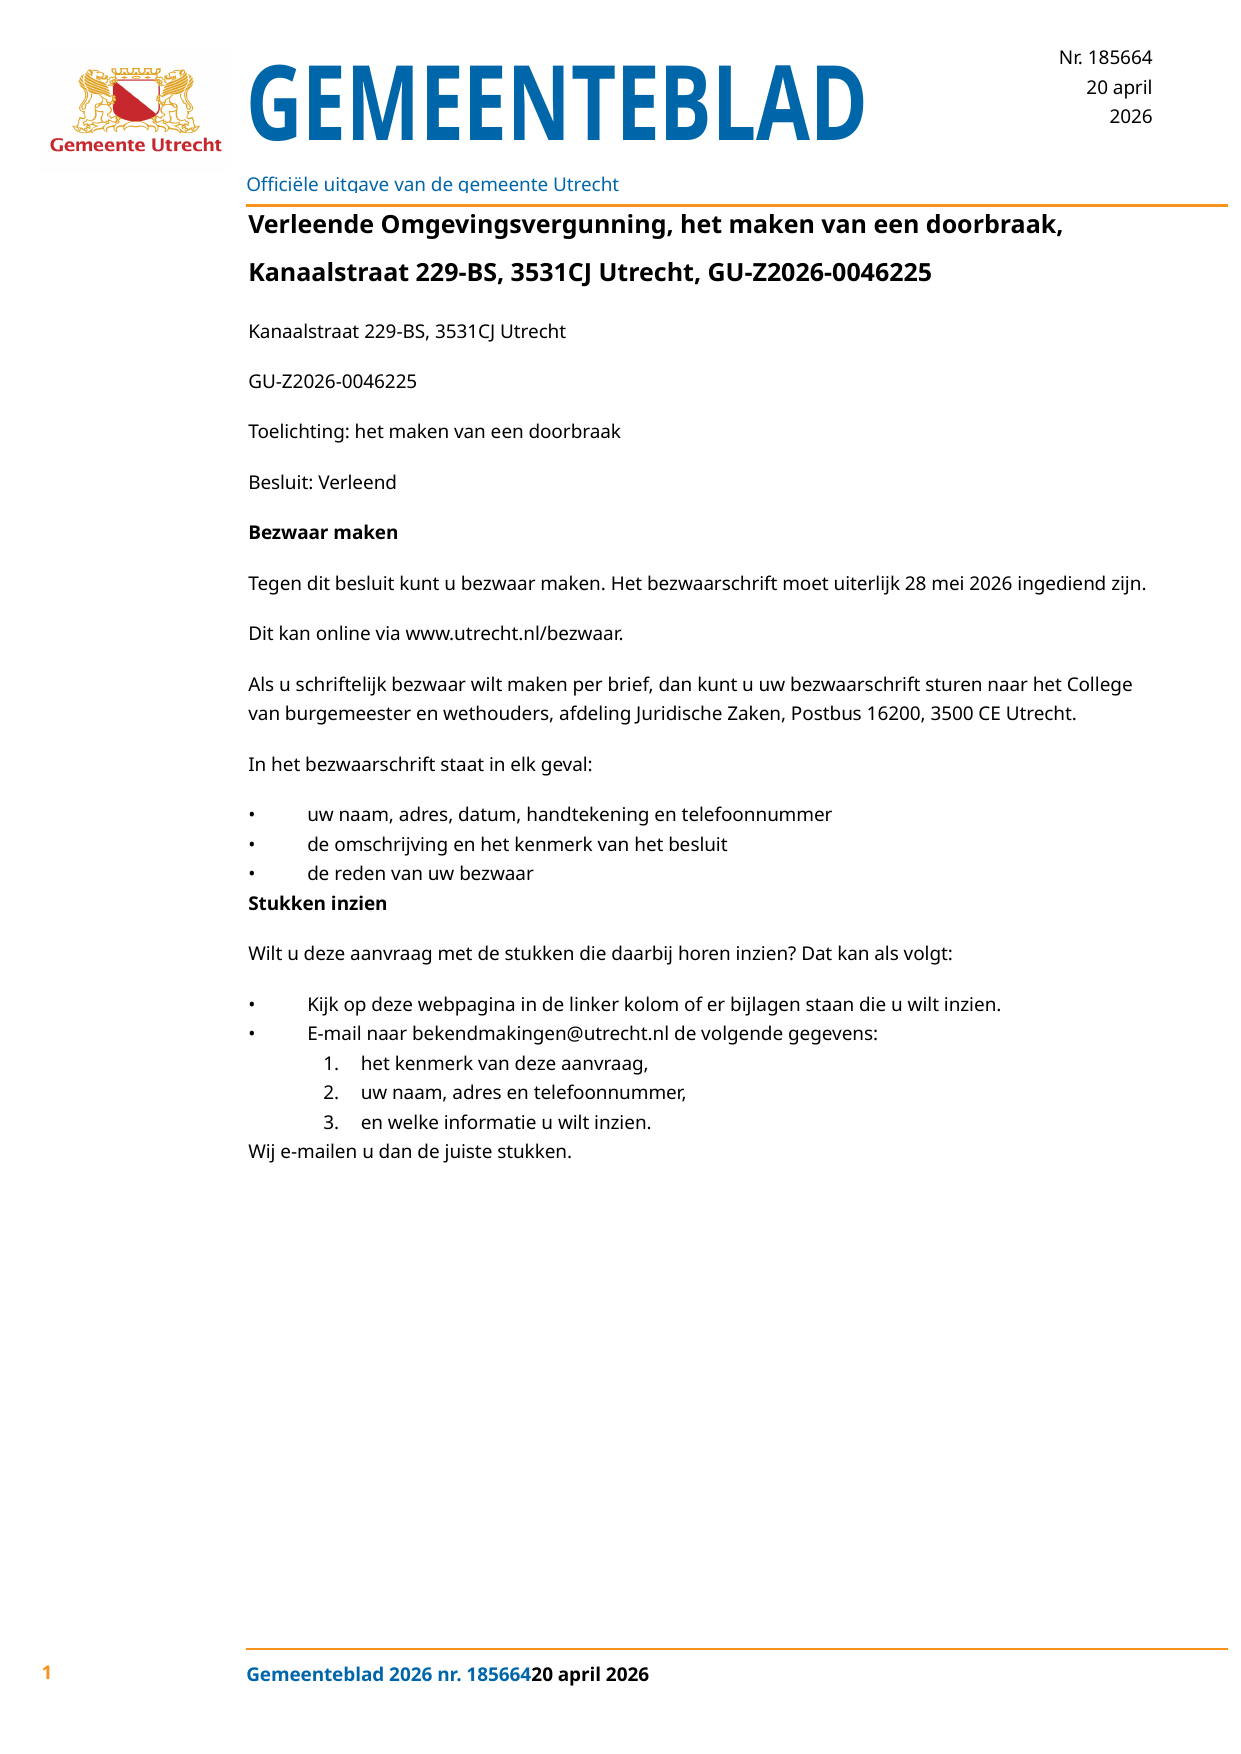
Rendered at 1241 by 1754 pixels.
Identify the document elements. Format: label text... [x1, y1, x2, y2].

list uw naam, adres, datum, handtekening en telefoonnummer [248, 801, 1152, 827]
text Kanaalstraat 229-BS, 3531CJ Utrecht [248, 318, 1152, 344]
text Bezwaar maken [248, 519, 1152, 545]
text GU-Z2026-0046225 [248, 368, 1152, 394]
list en welke informatie u wilt inzien. [323, 1109, 1152, 1135]
list de reden van uw bezwaar [248, 860, 1152, 886]
list E-mail naar bekendmakingen@utrecht.nl de volgende gegevens: [248, 1020, 1152, 1046]
text Dit kan online via www.utrecht.nl/bezwaar. [248, 620, 1152, 646]
text Toelichting: het maken van een doorbraak [248, 419, 1152, 444]
text Als u schriftelijk bezwaar wilt maken per brief, dan kunt u uw bezwaarschrift sturen naar het College van burgemeester en wethouders, afdeling Juridische Zaken, Postbus 16200, 3500 CE Utrecht. [248, 671, 1152, 726]
list het kenmerk van deze aanvraag, [323, 1050, 1152, 1076]
text Besluit: Verleend [248, 469, 1152, 495]
text Wij e-mailen u dan de juiste stukken. [248, 1139, 1152, 1164]
list Kijk op deze webpagina in de linker kolom of er bijlagen staan die u wilt inzien. [248, 991, 1152, 1017]
text Wilt u deze aanvraag met de stukken die daarbij horen inzien? Dat kan als volgt: [248, 940, 1152, 966]
text Tegen dit besluit kunt u bezwaar maken. Het bezwaarschrift moet uiterlijk 28 mei 2026 ingediend zijn. [248, 570, 1152, 596]
list de omschrijving en het kenmerk van het besluit [248, 831, 1152, 857]
picture [41, 47, 231, 172]
text Stukken inzien [248, 890, 1152, 916]
list uw naam, adres en telefoonnummer, [323, 1079, 1152, 1105]
text Verleende Omgevingsvergunning, het maken van een doorbraak, Kanaalstraat 229-BS, 3531CJ Utrecht, GU-Z2026-0046225 [248, 207, 1152, 288]
text In het bezwaarschrift staat in elk geval: [248, 751, 1152, 777]
